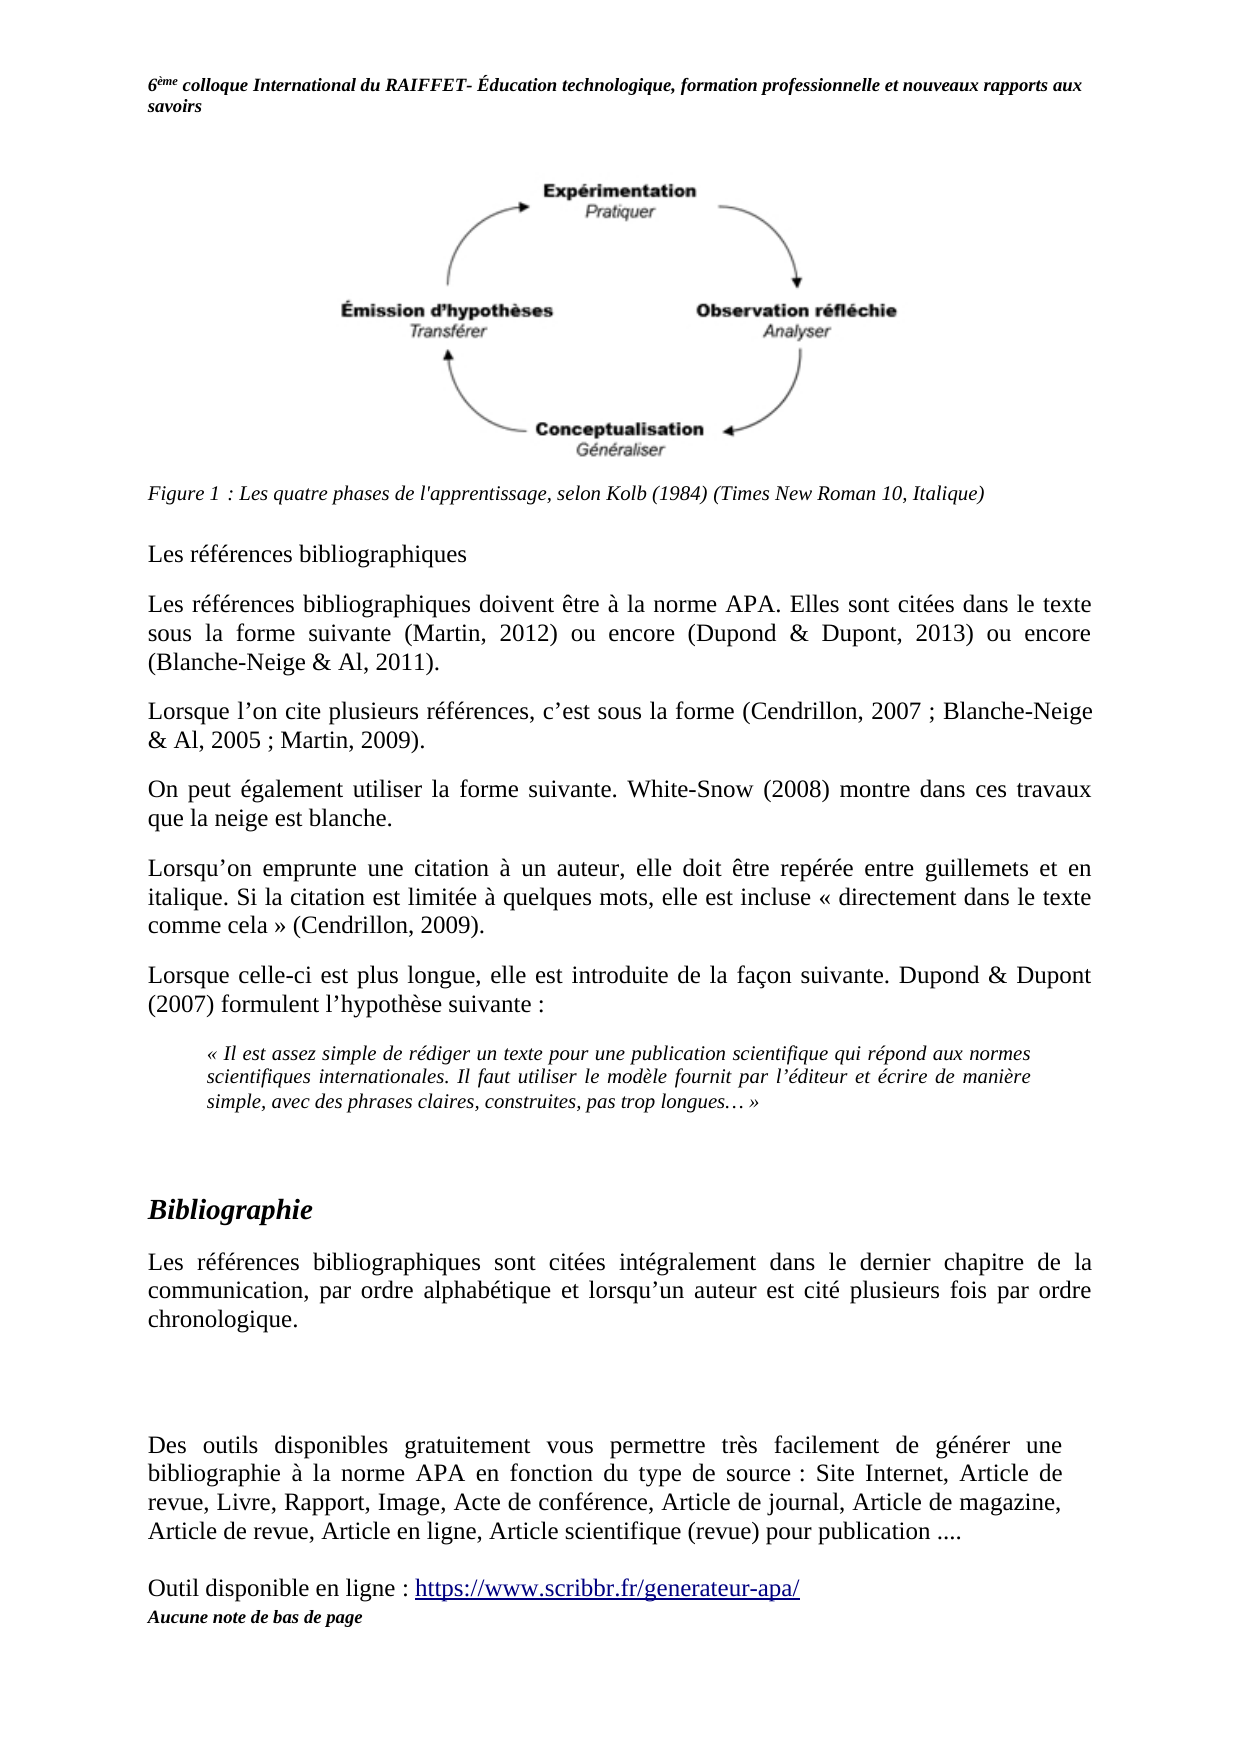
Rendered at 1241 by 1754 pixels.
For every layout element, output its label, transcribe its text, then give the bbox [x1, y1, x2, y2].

text Bibliographie [148, 1192, 1093, 1226]
text Les références bibliographiques doivent être à la norme APA. Elles sont citées dans le texte sous la forme suivante (Martin, 2012) ou encore (Dupond & Dupont, 2013) ou encore (Blanche-Neige & Al, 2011). [148, 589, 1093, 675]
text Lorsqu’on emprunte une citation à un auteur, elle doit être repérée entre guillemets et en italique. Si la citation est limitée à quelques mots, elle est incluse « directement dans le texte comme cela » (Cendrillon, 2009). [148, 853, 1093, 939]
text On peut également utiliser la forme suivante. White-Snow (2008) montre dans ces travaux que la neige est blanche. [148, 774, 1093, 832]
text Les références bibliographiques [148, 539, 1093, 568]
text « Il est assez simple de rédiger un texte pour une publication scientifique qui répond aux normes scientifiques internationales. Il faut utiliser le modèle fournit par l’éditeur et écrire de manière simple, avec des phrases claires, construites, pas trop longues… » [207, 1040, 1034, 1113]
text Des outils disponibles gratuitement vous permettre très facilement de générer une bibliographie à la norme APA en fonction du type de source : Site Internet, Article de revue, Livre, Rapport, Image, Acte de conférence, Article de journal, Article de magazine, Article de revue, Article en ligne, Article scientifique (revue) pour publication .... [148, 1430, 1063, 1545]
text Figure 1 : Les quatre phases de l'apprentissage, selon Kolb (1984) (Times New Roman 10, Italique) [148, 481, 1093, 505]
text Les références bibliographiques sont citées intégralement dans le dernier chapitre de la communication, par ordre alphabétique et lorsqu’un auteur est cité plusieurs fois par ordre chronologique. [148, 1247, 1093, 1333]
text Lorsque celle-ci est plus longue, elle est introduite de la façon suivante. Dupond & Dupont (2007) formulent l’hypothèse suivante : [148, 960, 1093, 1017]
text Lorsque l’on cite plusieurs références, c’est sous la forme (Cendrillon, 2007 ; Blanche-Neige & Al, 2005 ; Martin, 2009). [148, 696, 1093, 754]
text Outil disponible en ligne : https://www.scribbr.fr/generateur-apa/ [148, 1573, 1063, 1602]
